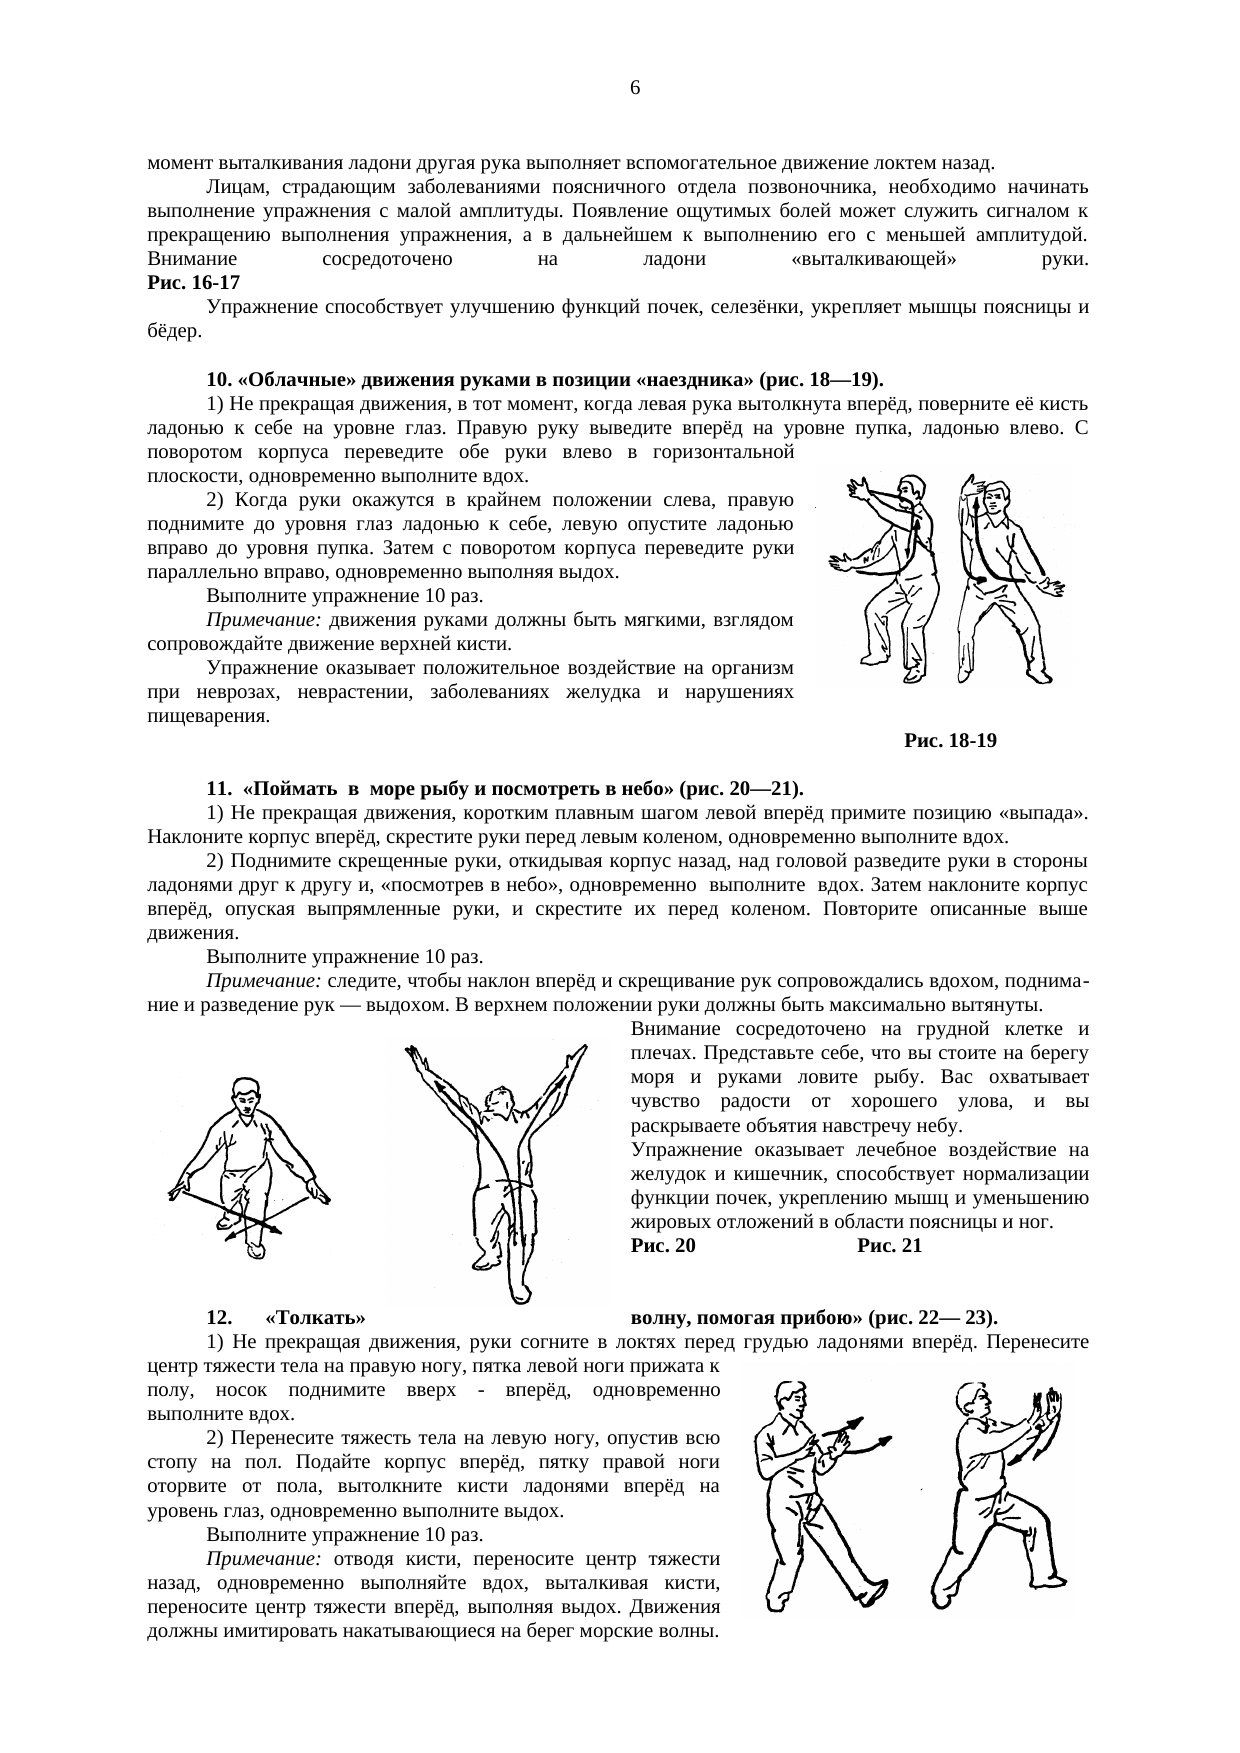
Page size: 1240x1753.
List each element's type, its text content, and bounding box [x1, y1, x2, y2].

text Упражнение оказывает лечебное воздействие на желудок и кишечник, спо­собствует нормализации функции почек, укреплению мышц и уменьшению жировых отложений в области поясницы и ног. [612, 1137, 1089, 1233]
text момент выталкивания ладони другая рука выполняет вспомогательное движение локтем назад. [147, 150, 1089, 174]
text 2) Поднимите скрещенные руки, откидывая корпус назад, над головой разведите руки в стороны ладонями друг к другу и, «посмотрев в небо», одновременно выполните вдох. Затем наклоните корпус вперёд, опуская выпрямленные руки, и скрестите их перед коленом. Повторите описанные выше движения. [147, 848, 1089, 944]
picture [386, 1037, 611, 1309]
text Выполните упражнение 10 раз. [147, 944, 1089, 968]
text Упражнение оказывает положительное воздействие на организм при неврозах, неврастении, заболеваниях желудка и нарушениях пищеварения. [147, 655, 1089, 727]
text Рис. 18-19 [147, 727, 1089, 752]
text 2) Когда руки окажутся в крайнем положении слева, правую поднимите до уровня глаз ладонью к себе, левую опустите ладонью вправо до уров­ня пупка. Затем с поворотом кор­пуса переведите руки параллельно вправо, одновременно выполняя вы­дох. [147, 487, 813, 583]
picture [815, 462, 1079, 691]
text Выполните упражнение 10 раз. [147, 583, 813, 607]
picture [149, 1037, 352, 1265]
text Примечание: отводя кисти, пере­носите центр тяжести назад, одно­временно выполняйте вдох, вытал­кивая кисти, переносите центр тяже­сти вперёд, выполняя выдох. Движе­ния должны имитировать накатыва­ющиеся на берег морские волны. [147, 1546, 1089, 1642]
text Примечание: движения руками должны быть мягкими, взглядом сопровождайте движение верхней кисти. [147, 607, 813, 655]
text Выполните упражнение 10 раз. [147, 1522, 739, 1546]
subtitle [353, 1233, 384, 1257]
subtitle Рис. 20 Рис. 21 [612, 1233, 1089, 1257]
text 10. «Облачные» движения руками в позиции «наездника» (рис. 18—19). [147, 367, 1089, 391]
text Упражнение способствует улучшению функций почек, селезёнки, укре­пляет мышцы поясницы и бёдер. [147, 294, 1089, 342]
text 11. «Поймать в море рыбу и посмотреть в небо» (рис. 20—21). [147, 776, 1089, 800]
text Внима­ние сосредоточено на грудной клетке и плечах. Представьте себе, что вы стоите на берегу моря и руками ловите рыбу. Вас охватывает чувство радости от хоро­шего улова, и вы раскрываете объятия навстречу небу. [147, 1016, 1089, 1137]
picture [741, 1362, 1077, 1619]
text 1) Не прекращая движения, в тот момент, когда левая рука вытолкнута вперёд, поверните её кисть ладонью к себе на уровне глаз. Правую руку выведите вперёд на уровне пупка, ладонью влево. С поворотом корпуса переведите обе руки влево в гори­зонтальной плоскости, одновре­менно выполните вдох. [147, 391, 1089, 487]
text 1) Не прекращая движения, коротким плавным шагом левой вперёд примите позицию «выпада». Наклоните корпус вперёд, скрестите руки перед левым коленом, одновре­менно выполните вдох. [147, 800, 1089, 848]
text 1) Не прекращая движения, руки согните в локтях перед грудью ладо­нями вперёд. Перенесите центр тяжести тела на правую ногу, пятка левой ноги прижата к полу, носок поднимите вверх - вперёд, одно­временно выполните вдох. [147, 1329, 1089, 1425]
text 2) Перенесите тяжесть тела на левую ногу, опустив всю стопу на пол. Подайте корпус вперёд, пятку правой ноги оторвите от пола, вытолкните кисти ладонями вперёд на уровень глаз, одновременно выполните выдох. [147, 1361, 1089, 1620]
text Примечание: следите, чтобы наклон вперёд и скрещивание рук сопровождались вдохом, поднима­ние и разведение рук — выдохом. В верхнем положении руки должны быть максимально вытянуты. [147, 968, 1089, 1016]
text Лицам, страдающим заболеваниями поясничного отдела позвоночника, необходимо начинать выполнение упражнения с малой амплитуды. Появление ощутимых болей может служить сигналом к прекращению выполнения упражнения, а в дальнейшем к выполнению его с меньшей амплитудой. Внимание сосредоточено на ладони «выталкивающей» руки. Рис. 16-17 [147, 174, 1089, 294]
text 12. «Толкать» волну, помогая прибою» (рис. 22— 23). [147, 1305, 1089, 1329]
